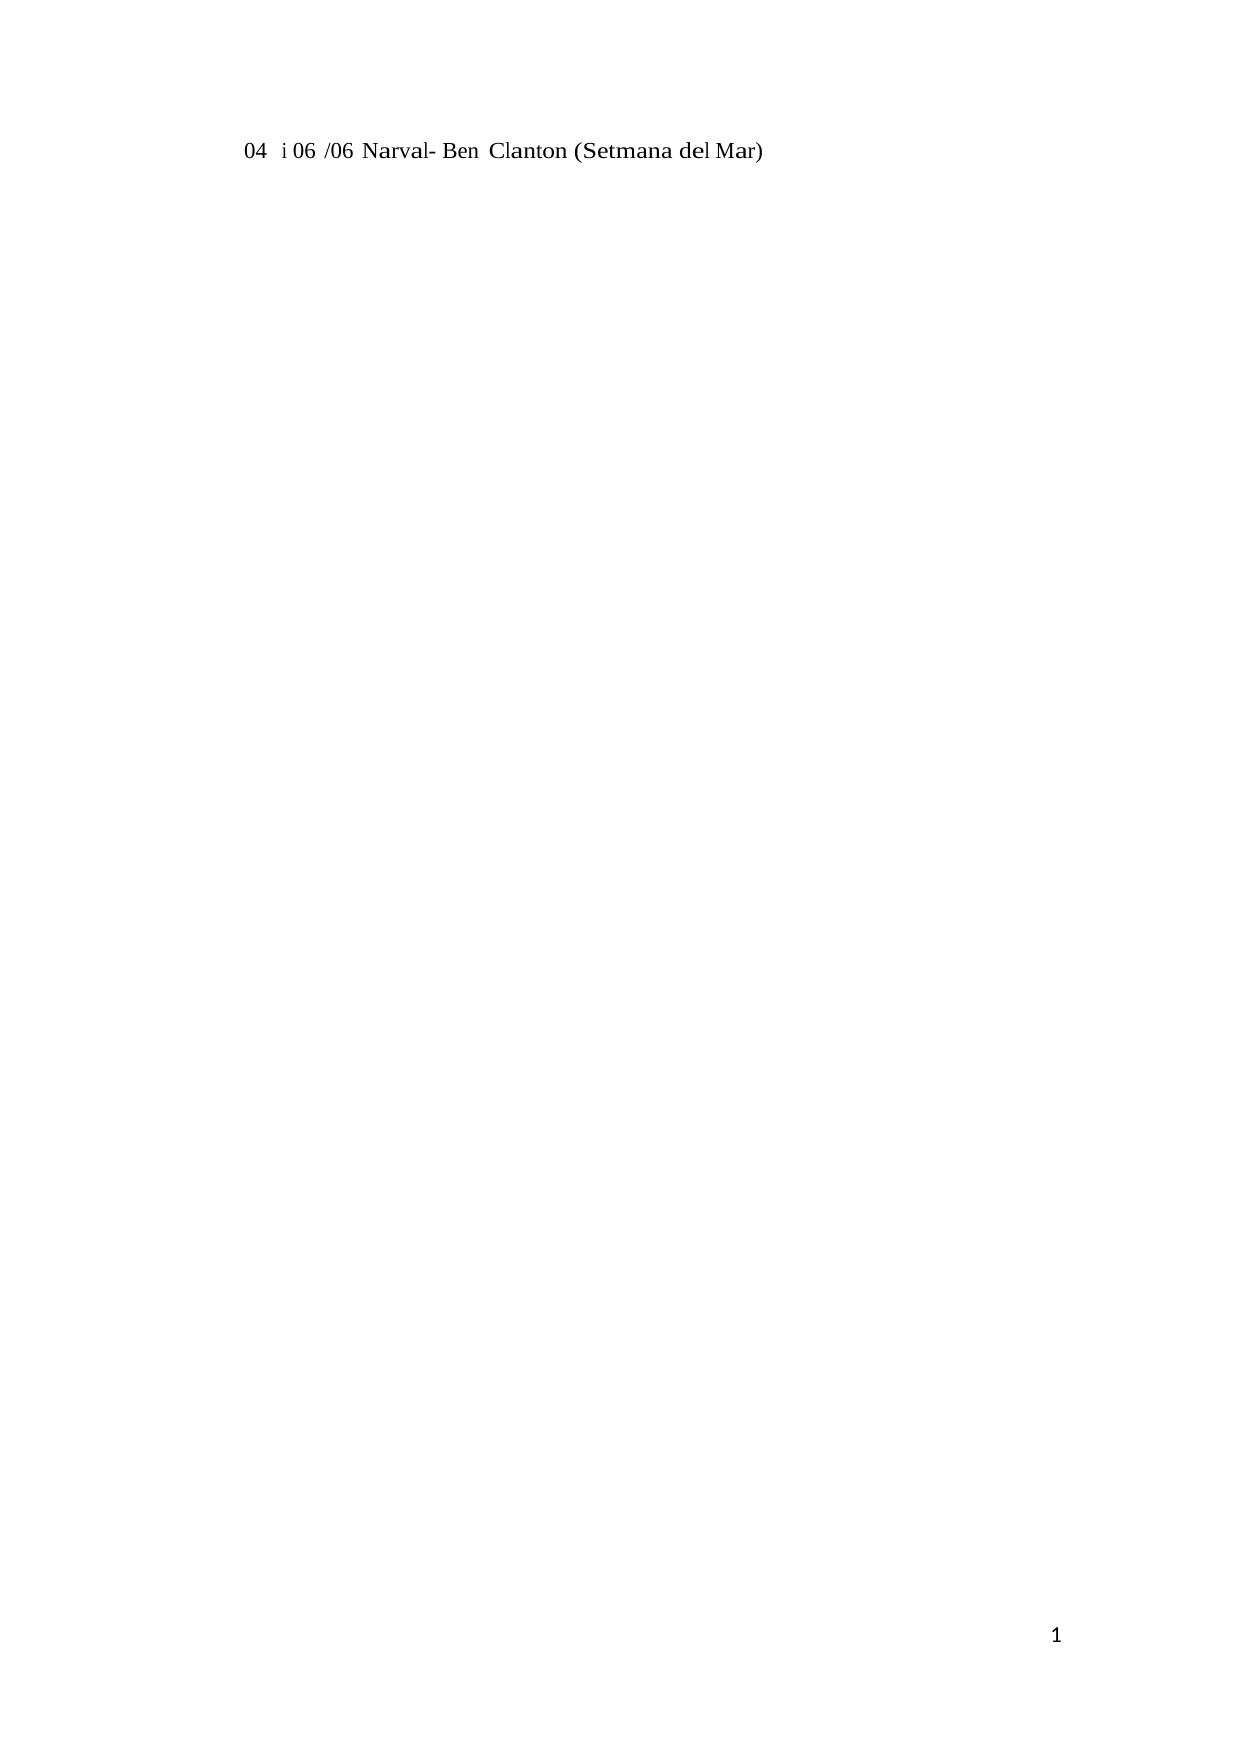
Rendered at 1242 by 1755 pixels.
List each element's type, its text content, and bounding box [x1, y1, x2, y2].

text 04 i 06 /06 Narval- Ben Clanton (Setmana del Mar) [244, 137, 1077, 164]
